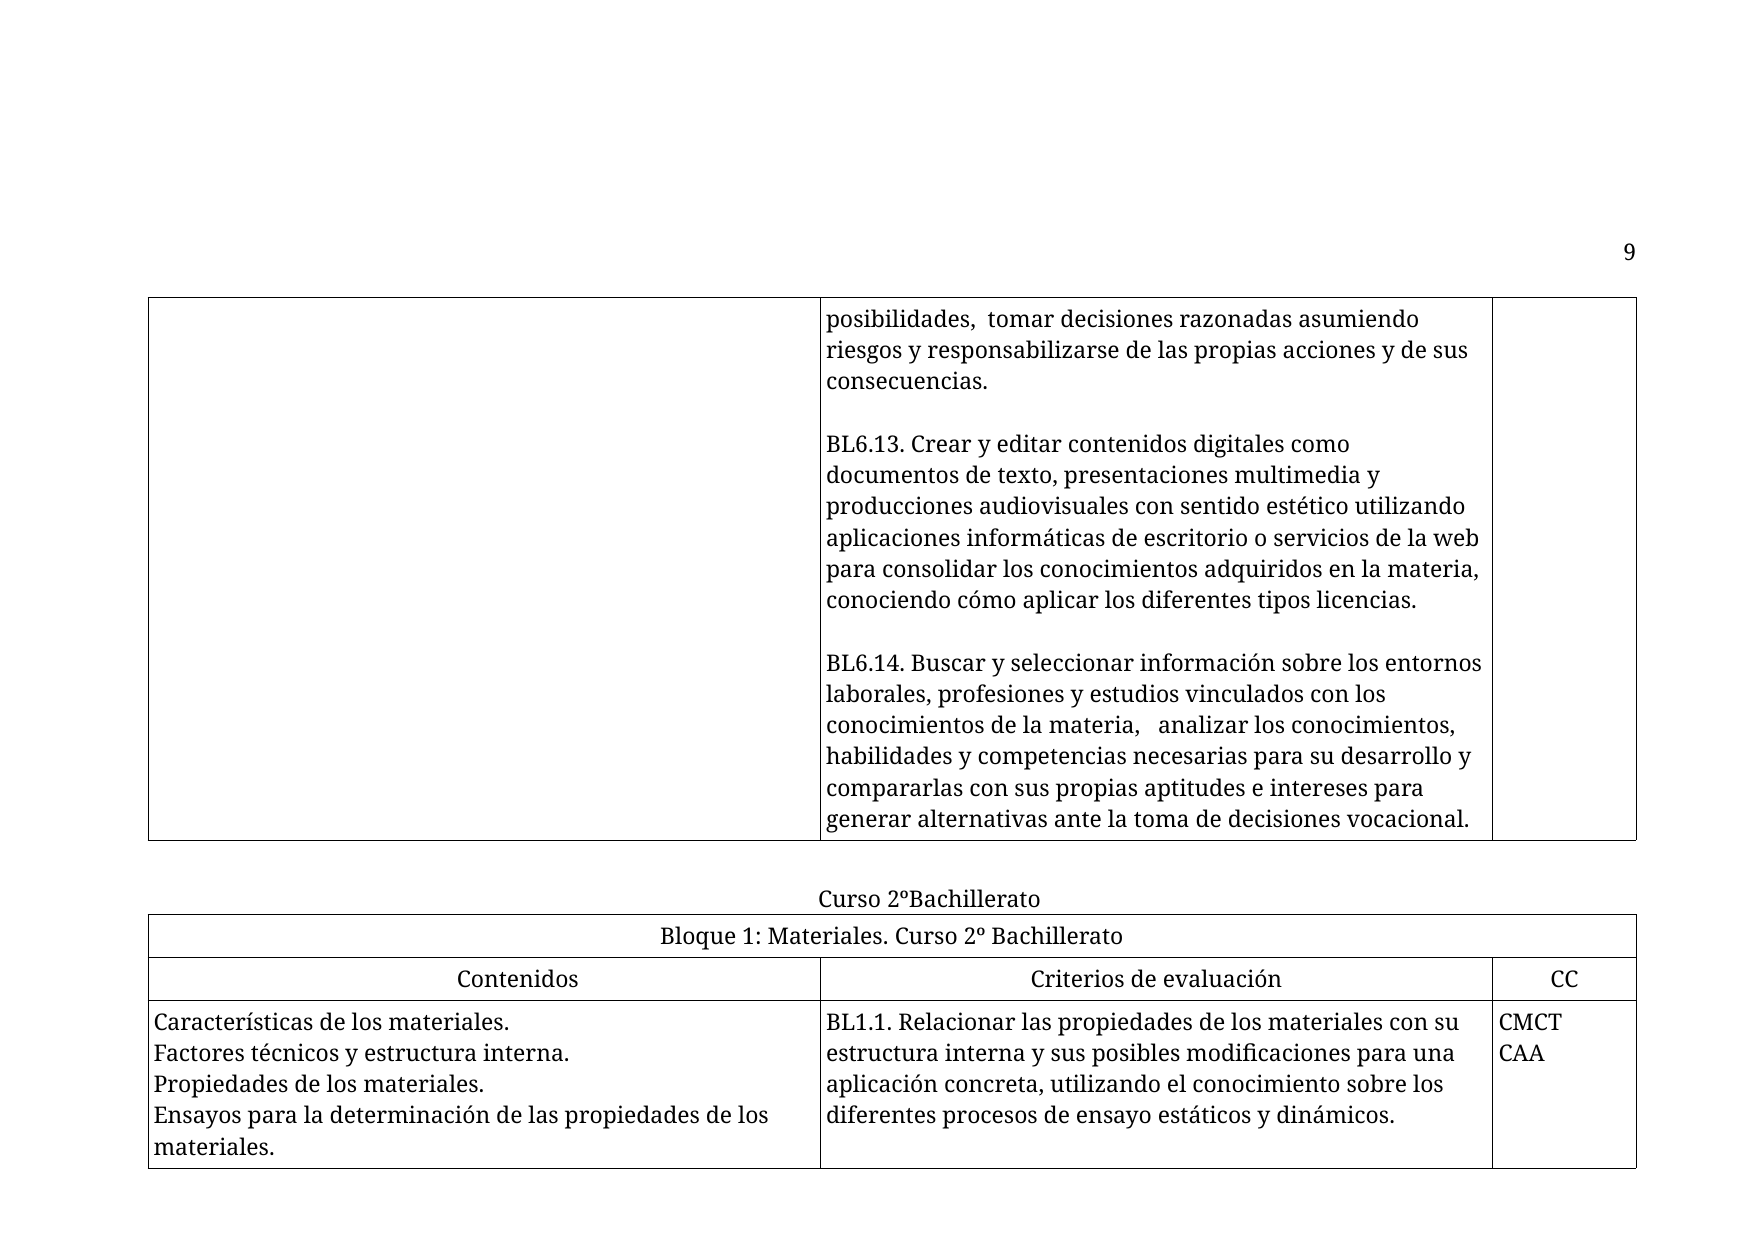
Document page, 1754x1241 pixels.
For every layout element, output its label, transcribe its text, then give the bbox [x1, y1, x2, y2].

table_cell Criterios de evaluación [821, 958, 1492, 1000]
table_cell CC [1493, 958, 1636, 1000]
subtitle Curso 2ºBachillerato [223, 883, 1636, 914]
table_cell BL1.1. Relacionar las propiedades de los materiales con su estructura interna y sus posibles modificaciones para una aplicación concreta, utilizando el conocimiento sobre los diferentes procesos de ensayo estáticos y dinámicos. [821, 1001, 1492, 1168]
table_cell [149, 298, 820, 840]
table_cell posibilidades, tomar decisiones razonadas asumiendo riesgos y responsabilizarse de las propias acciones y de sus consecuencias. BL6.13. Crear y editar contenidos digitales como documentos de texto, presentaciones multimedia y producciones audiovisuales con sentido estético utilizando aplicaciones informáticas de escritorio o servicios de la web para consolidar los conocimientos adquiridos en la materia, conociendo cómo aplicar los diferentes tipos licencias. BL6.14. Buscar y seleccionar información sobre los entornos laborales, profesiones y estudios vinculados con los conocimientos de la materia, analizar los conocimientos, habilidades y competencias necesarias para su desarrollo y compararlas con sus propias aptitudes e intereses para generar alternativas ante la toma de decisiones vocacional. [821, 298, 1492, 840]
table_cell [1493, 298, 1636, 840]
table_header Bloque 1: Materiales. Curso 2º Bachillerato [149, 915, 1636, 957]
table_cell Contenidos [149, 958, 820, 1000]
table_cell Características de los materiales. Factores técnicos y estructura interna. Propiedades de los materiales. Ensayos para la determinación de las propiedades de los materiales. [149, 1001, 820, 1168]
table_cell CMCT CAA [1493, 1001, 1636, 1168]
